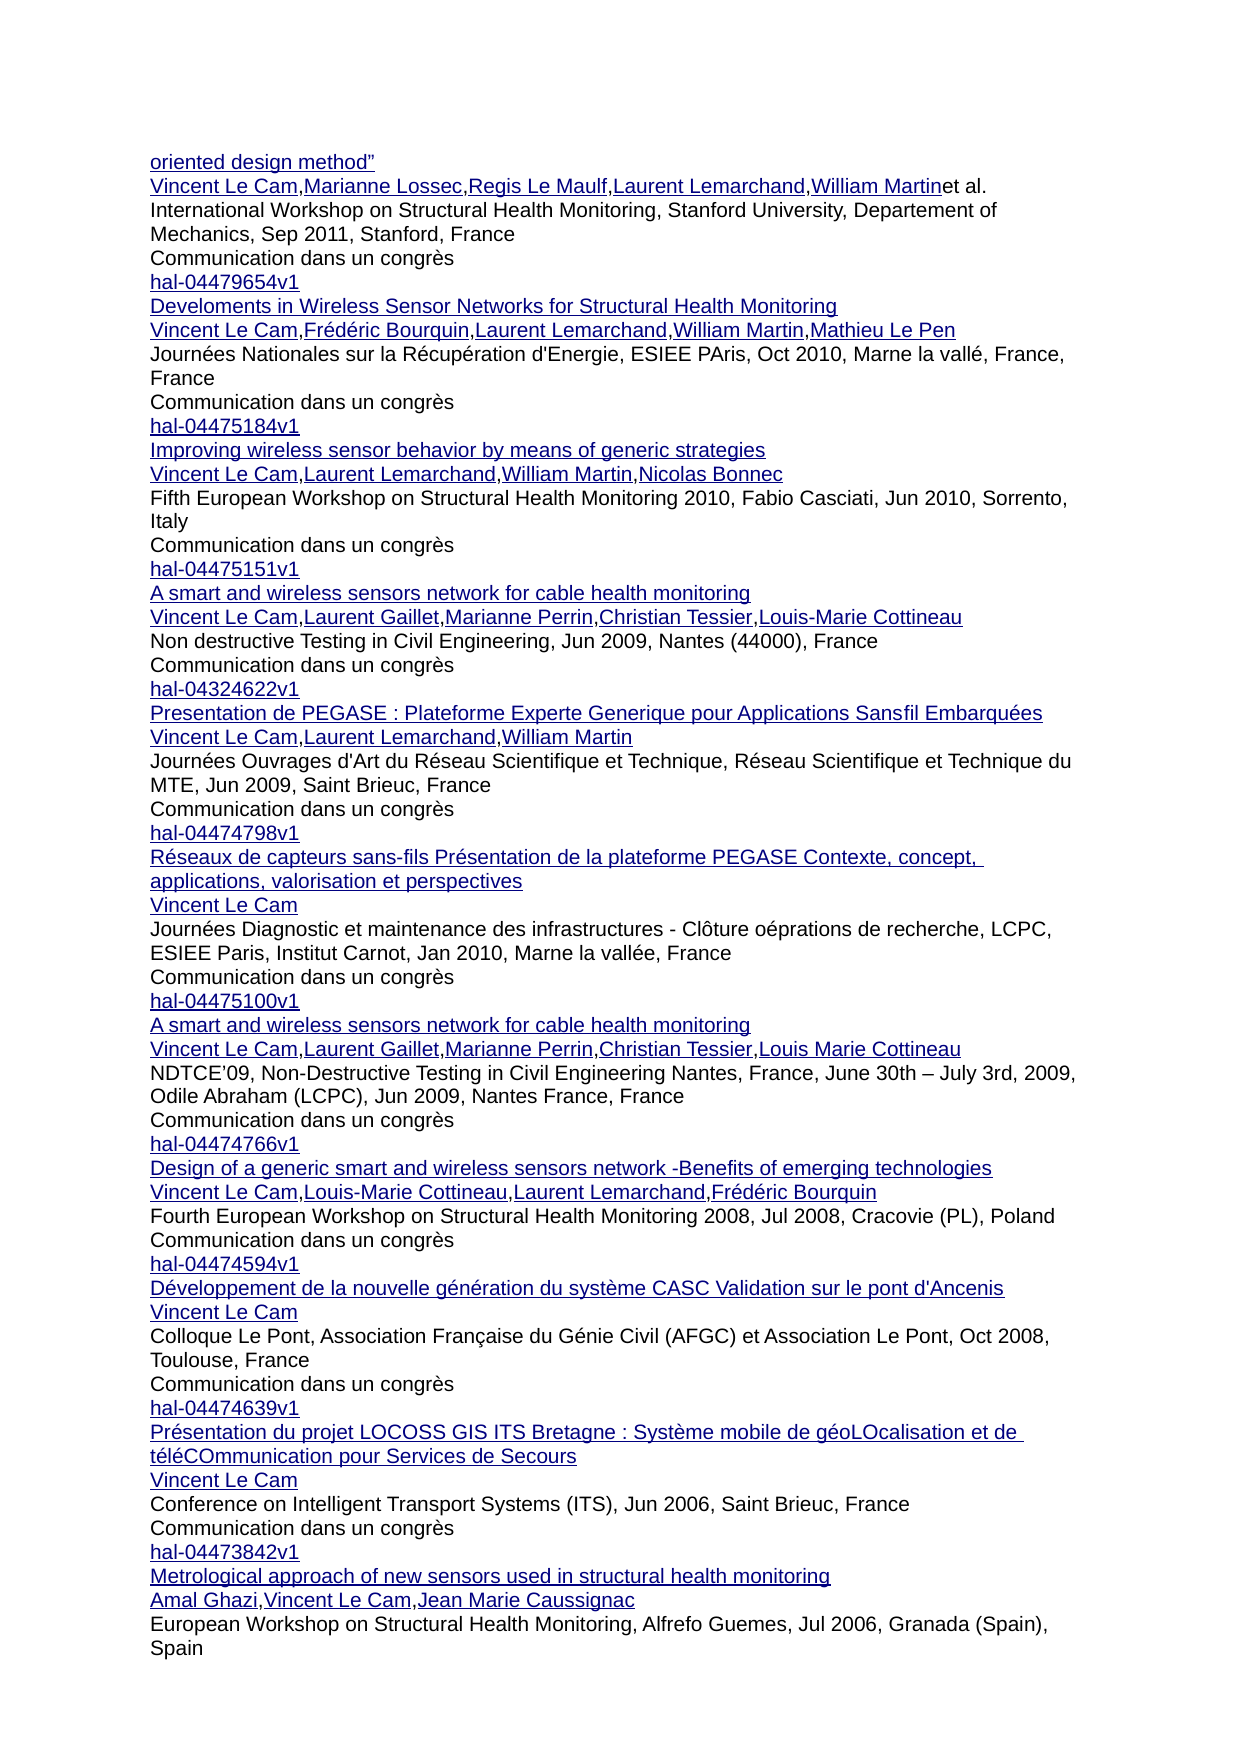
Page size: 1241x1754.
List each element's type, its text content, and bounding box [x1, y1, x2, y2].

table_cell Metrological approach of new sensors used in structural health monitoring Amal Ghazi,Vincent Le Cam,Jean Marie Caussignac European Workshop on Structural Health Monitoring, Alfrefo Guemes, Jul 2006, Granada (Spain), Spain [150, 1564, 1090, 1659]
table_cell A smart and wireless sensors network for cable health monitoring Vincent Le Cam,Laurent Gaillet,Marianne Perrin,Christian Tessier,Louis-Marie Cottineau Non destructive Testing in Civil Engineering, Jun 2009, Nantes (44000), France Communication dans un congrès hal-04324622v1 [150, 581, 1090, 701]
table_cell Design of a generic smart and wireless sensors network -Benefits of emerging technologies Vincent Le Cam,Louis-Marie Cottineau,Laurent Lemarchand,Frédéric Bourquin Fourth European Workshop on Structural Health Monitoring 2008, Jul 2008, Cracovie (PL), Poland Communication dans un congrès hal-04474594v1 [150, 1156, 1090, 1276]
table_cell Presentation de PEGASE : Plateforme Experte Generique pour Applications Sans­fil Embarquées Vincent Le Cam,Laurent Lemarchand,William Martin Journées Ouvrages d'Art du Réseau Scientifique et Technique, Réseau Scientifique et Technique du MTE, Jun 2009, Saint Brieuc, France Communication dans un congrès hal-04474798v1 [150, 701, 1090, 845]
table_cell Develoments in Wireless Sensor Networks for Structural Health Monitoring Vincent Le Cam,Frédéric Bourquin,Laurent Lemarchand,William Martin,Mathieu Le Pen Journées Nationales sur la Récupération d'Energie, ESIEE PAris, Oct 2010, Marne la vallé, France, France Communication dans un congrès hal-04475184v1 [150, 294, 1090, 437]
table_cell Improving wireless sensor behavior by means of generic strategies Vincent Le Cam,Laurent Lemarchand,William Martin,Nicolas Bonnec Fifth European Workshop on Structural Health Monitoring 2010, Fabio Casciati, Jun 2010, Sorrento, Italy Communication dans un congrès hal-04475151v1 [150, 438, 1090, 581]
table_cell oriented design method” Vincent Le Cam,Marianne Lossec,Regis Le Maulf,Laurent Lemarchand,William Martinet al. International Workshop on Structural Health Monitoring, Stanford University, Departement of Mechanics, Sep 2011, Stanford, France Communication dans un congrès hal-04479654v1 [150, 150, 1090, 294]
table_cell A smart and wireless sensors network for cable health monitoring Vincent Le Cam,Laurent Gaillet,Marianne Perrin,Christian Tessier,Louis Marie Cottineau NDTCE’09, Non-Destructive Testing in Civil Engineering Nantes, France, June 30th – July 3rd, 2009, Odile Abraham (LCPC), Jun 2009, Nantes France, France Communication dans un congrès hal-04474766v1 [150, 1013, 1090, 1156]
table_cell Réseaux de capteurs sans-fils Présentation de la plateforme PEGASE Contexte, concept, applications, valorisation et perspectives Vincent Le Cam Journées Diagnostic et maintenance des infrastructures - Clôture oéprations de recherche, LCPC, ESIEE Paris, Institut Carnot, Jan 2010, Marne la vallée, France Communication dans un congrès hal-04475100v1 [150, 845, 1090, 1012]
table_cell Présentation du projet LOCOSS GIS ITS Bretagne : Système mobile de géoLOcalisation et de téléCOmmunication pour Services de Secours Vincent Le Cam Conference on Intelligent Transport Systems (ITS), Jun 2006, Saint Brieuc, France Communication dans un congrès hal-04473842v1 [150, 1420, 1090, 1563]
table_cell Développement de la nouvelle génération du système CASC Validation sur le pont d'Ancenis Vincent Le Cam Colloque Le Pont, Association Française du Génie Civil (AFGC) et Association Le Pont, Oct 2008, Toulouse, France Communication dans un congrès hal-04474639v1 [150, 1276, 1090, 1420]
